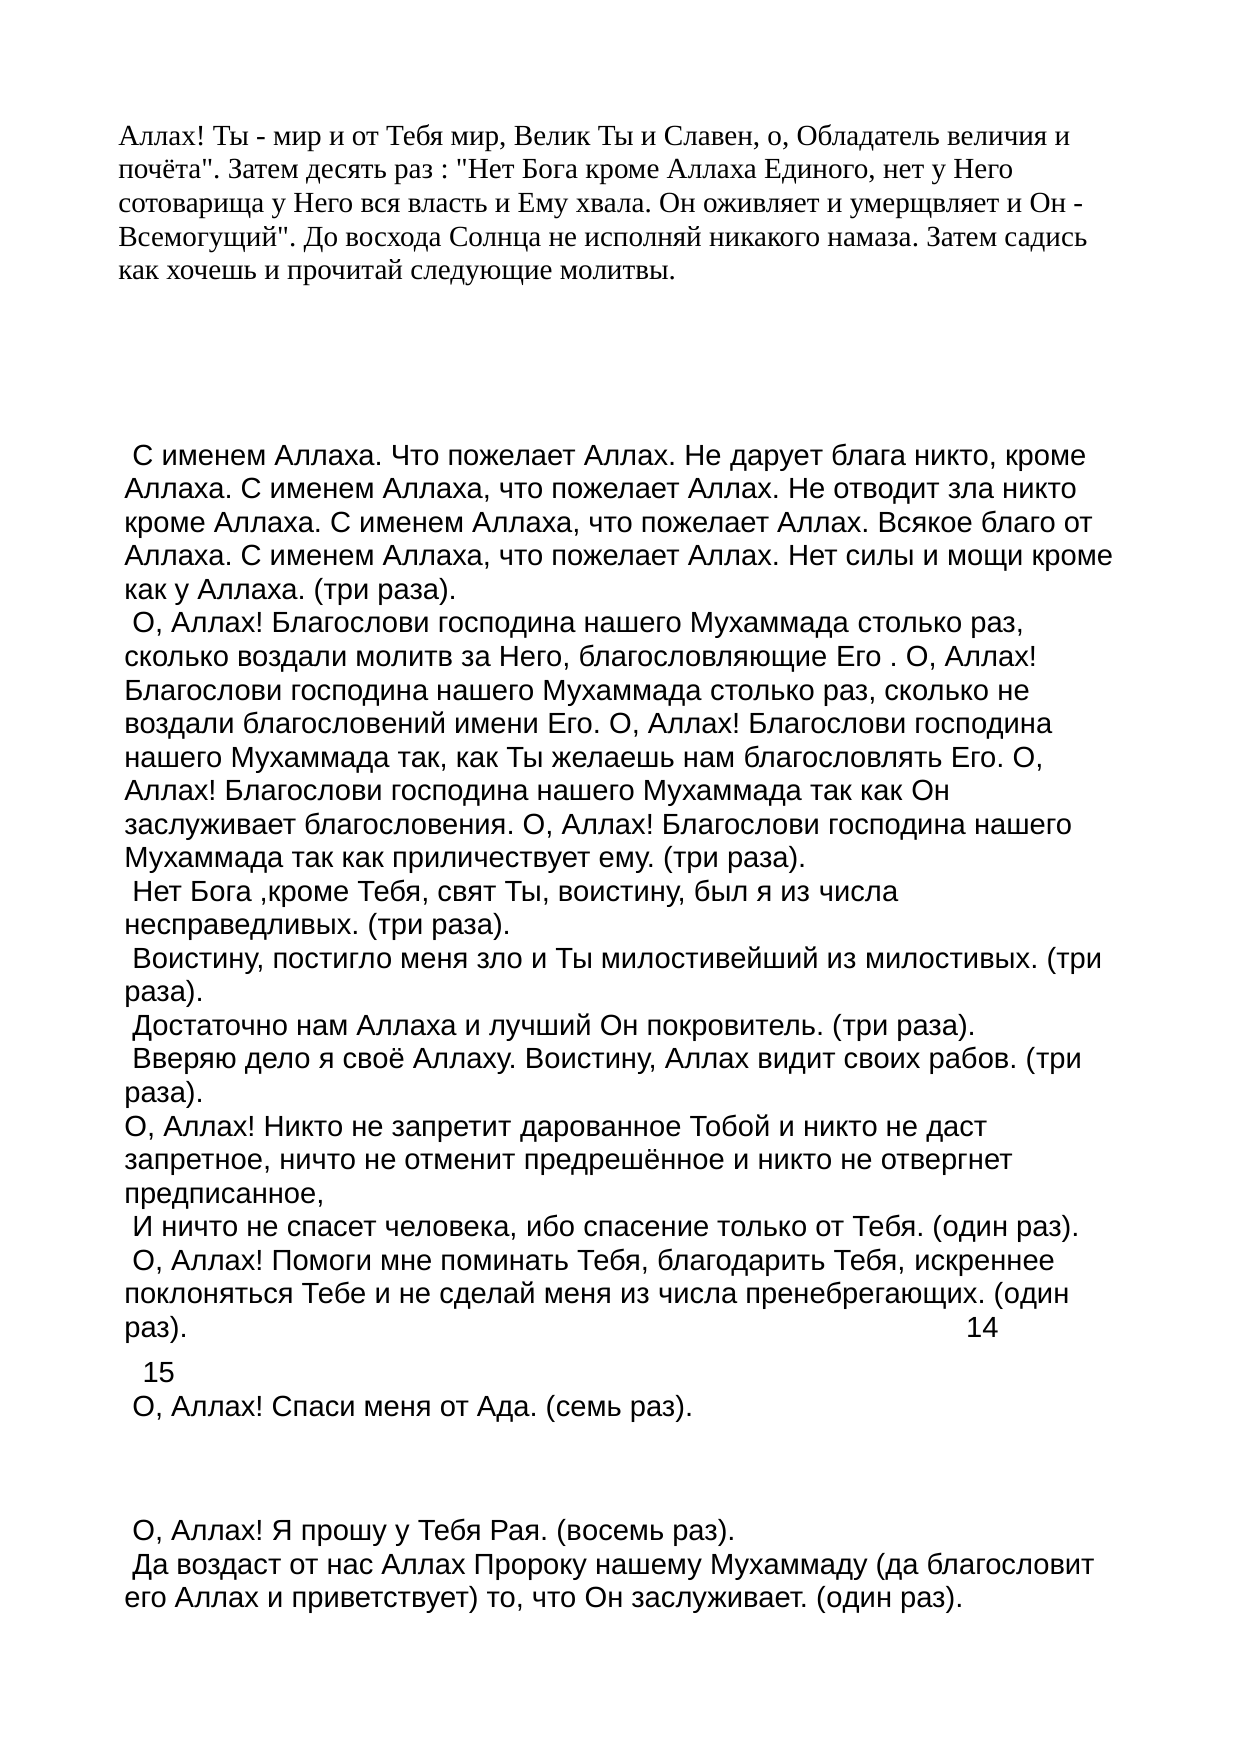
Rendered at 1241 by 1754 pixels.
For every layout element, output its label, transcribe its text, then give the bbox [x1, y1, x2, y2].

text О, Аллах! Я прошу у Тебя Рая. (восемь раз). Да воздаст от нас Аллах Пророку нашему Мухаммаду (да благословит его Аллах и приветствует) то, что Он заслуживает. (один раз). [118, 1480, 1117, 1614]
text 15 О, Аллах! Спаси меня от Ада. (семь раз). [118, 1355, 1117, 1422]
text Аллах! Ты - мир и от Тебя мир, Велик Ты и Славен, о, Обладатель величия и почёта". Затем десять раз : "Нет Бога кроме Аллаха Единого, нет у Него сотоварища у Него вся власть и Ему хвала. Он оживляет и умерщвляет и Он - Всемогущий". До восхода Солнца не исполняй никакого намаза. Затем садись как хочешь и прочитай следующие молитвы. [118, 118, 1122, 286]
text С именем Аллаха. Что пожелает Аллах. Не дарует блага никто, кроме Аллаха. С именем Аллаха, что пожелает Аллах. Не отводит зла никто кроме Аллаха. С именем Аллаха, что пожелает Аллах. Всякое благо от Аллаха. С именем Аллаха, что пожелает Аллах. Нет силы и мощи кроме как у Аллаха. (три раза). О, Аллах! Благослови господина нашего Мухаммада столько раз, сколько воздали молитв за Него, благословляющие Его . О, Аллах! Благослови господина нашего Мухаммада столько раз, сколько не воздали благословений имени Его. О, Аллах! Благослови господина нашего Мухаммада так, как Ты желаешь нам благословлять Его. О, Аллах! Благослови господина нашего Мухаммада так как Он заслуживает благословения. О, Аллах! Благослови господина нашего Мухаммада так как приличествует ему. (три раза). Нет Бога ,кроме Тебя, свят Ты, воистину, был я из числа несправедливых. (три раза). Воистину, постигло меня зло и Ты милостивейший из милостивых. (три раза). Достаточно нам Аллаха и лучший Он покровитель. (три раза). Вверяю дело я своё Аллаху. Воистину, Аллах видит своих рабов. (три раза). О, Аллах! Никто не запретит дарованное Тобой и никто не даст запретное, ничто не отменит предрешённое и никто не отвергнет предписанное, И ничто не спасет человека, ибо спасение только от Тебя. (один раз). О, Аллах! Помоги мне поминать Тебя, благодарить Тебя, искреннее поклоняться Тебе и не сделай меня из числа пренебрегающих. (один раз). 14 [118, 404, 1117, 1343]
